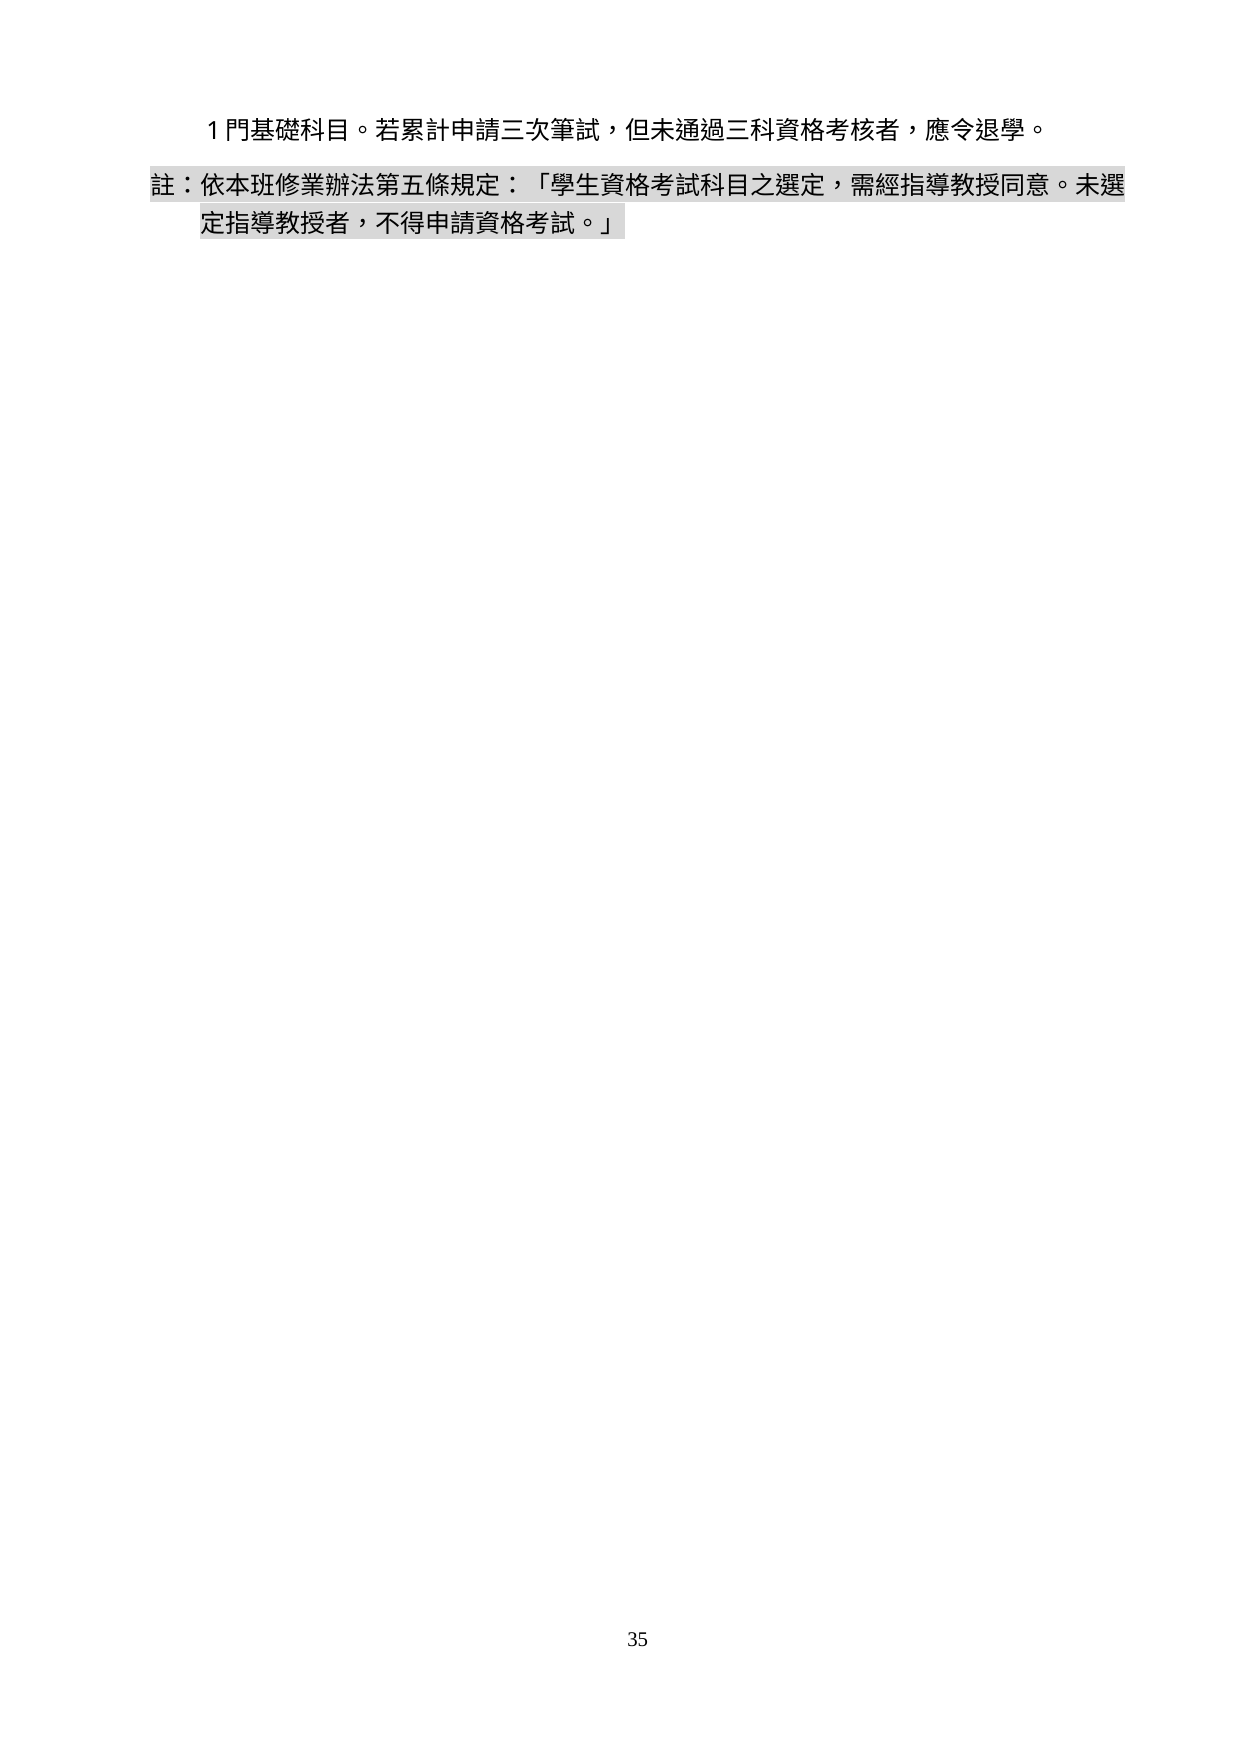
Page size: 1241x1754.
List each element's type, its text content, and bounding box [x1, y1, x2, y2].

text 1門基礎科目。若累計申請三次筆試，但未通過三科資格考核者，應令退學。 [150, 111, 1125, 147]
text 註：依本班修業辦法第五條規定：「學生資格考試科目之選定，需經指導教授同意。未選定指導教授者，不得申請資格考試。」 [150, 165, 1125, 240]
